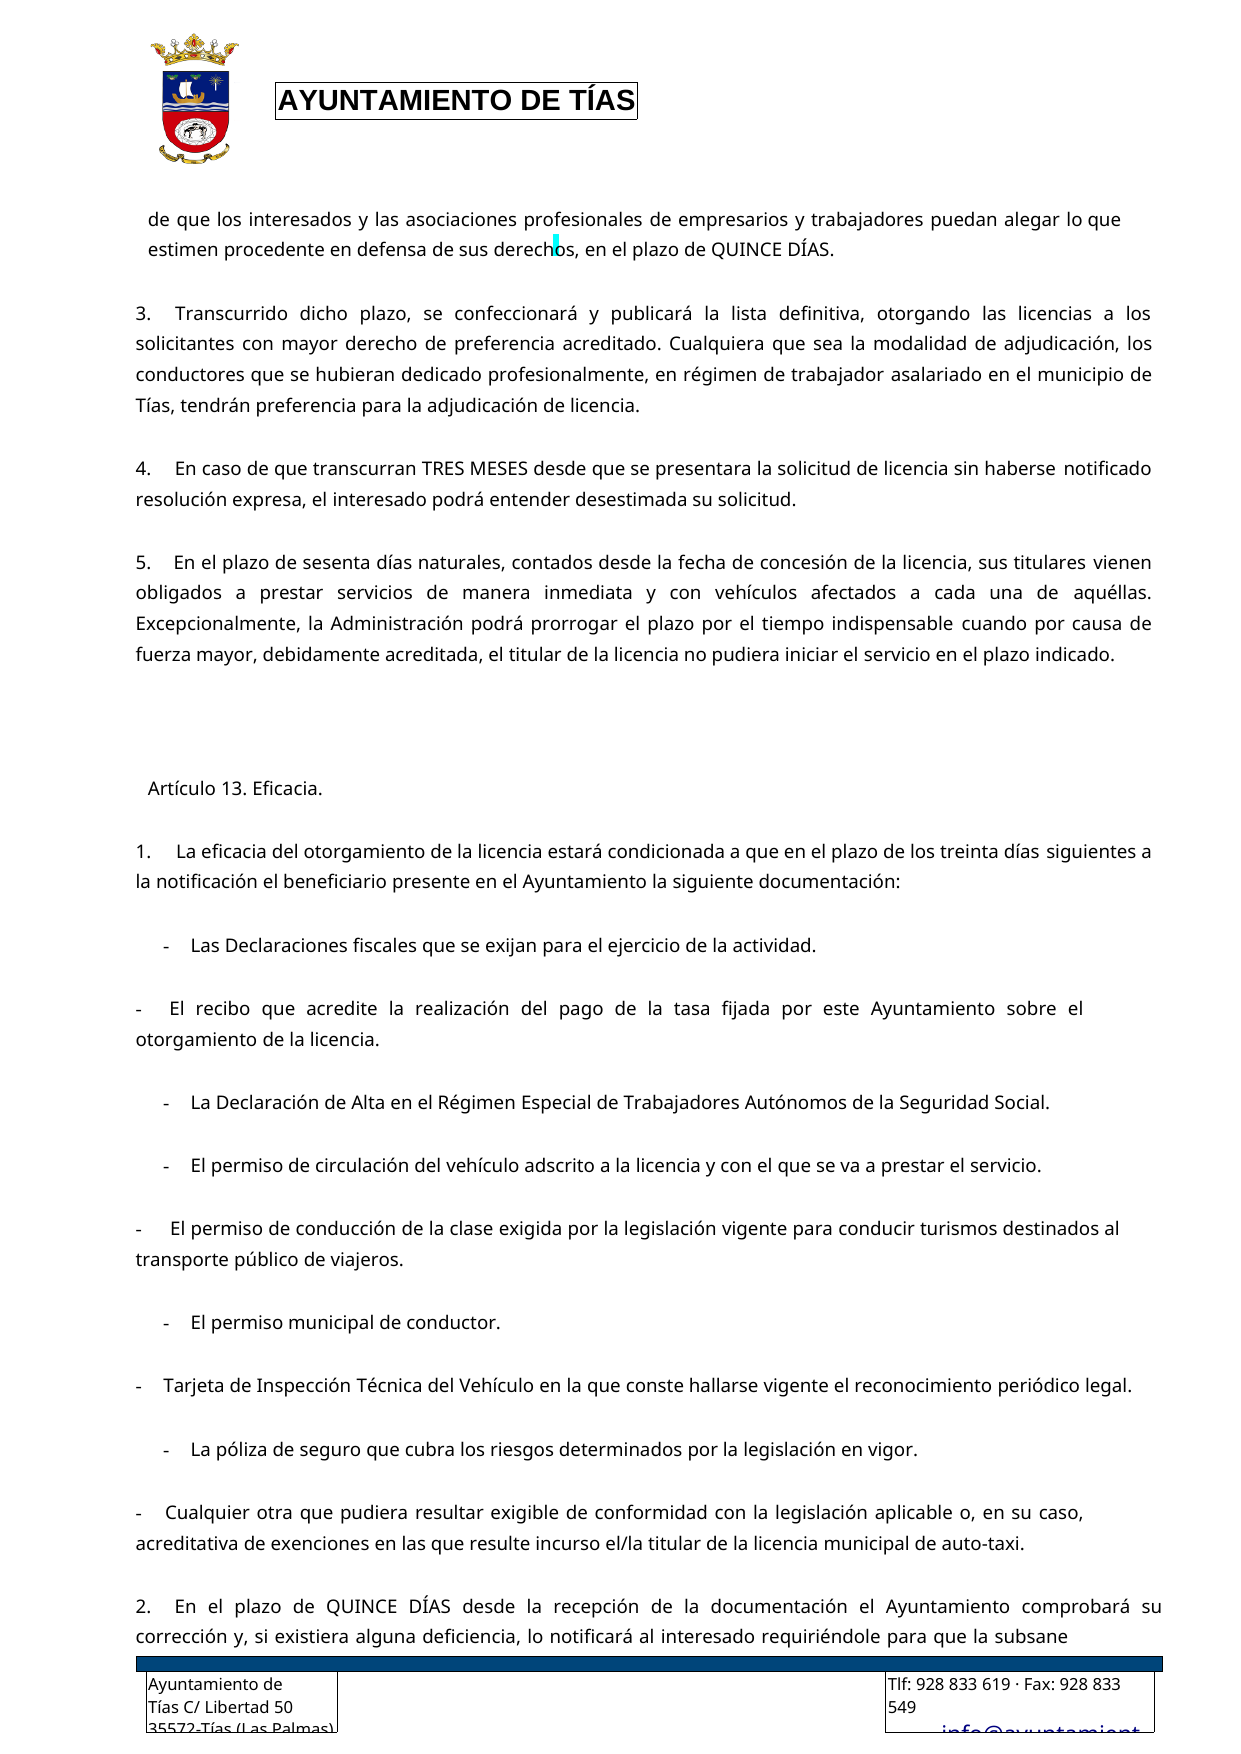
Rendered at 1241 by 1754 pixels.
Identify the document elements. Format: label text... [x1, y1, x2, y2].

list Tarjeta de Inspección Técnica del Vehículo en la que conste hallarse vigente el reconocimiento periódico legal. [135, 1373, 1163, 1398]
list En caso de que transcurran TRES MESES desde que se presentara la solicitud de licencia sin haberse notificado resolución expresa, el interesado podrá entender desestimada su solicitud. [135, 455, 1152, 511]
list El recibo que acredite la realización del pago de la tasa fijada por este Ayuntamiento sobre el otorgamiento de la licencia. [135, 995, 1163, 1051]
list El permiso de conducción de la clase exigida por la legislación vigente para conducir turismos destinados al transporte público de viajeros. [135, 1216, 1152, 1272]
list Las Declaraciones fiscales que se exijan para el ejercicio de la actividad. [163, 932, 1163, 958]
list El permiso de circulación del vehículo adscrito a la licencia y con el que se va a prestar el servicio. [163, 1152, 1163, 1178]
list En el plazo de QUINCE DÍAS desde la recepción de la documentación el Ayuntamiento comprobará su corrección y, si existiera alguna deficiencia, lo notificará al interesado requiriéndole para que la subsane [135, 1593, 1163, 1649]
text Artículo 13. Eficacia. [148, 775, 1163, 800]
list La póliza de seguro que cubra los riesgos determinados por la legislación en vigor. [163, 1436, 1163, 1461]
list El permiso municipal de conductor. [163, 1309, 1163, 1335]
list En el plazo de sesenta días naturales, contados desde la fecha de concesión de la licencia, sus titulares vienen obligados a prestar servicios de manera inmediata y con vehículos afectados a cada una de aquéllas. Excepcionalmente, la Administración podrá prorrogar el plazo por el tiempo indispensable cuando por causa de fuerza mayor, debidamente acreditada, el titular de la licencia no pudiera iniciar el servicio en el plazo indicado. [135, 549, 1152, 666]
list La Declaración de Alta en el Régimen Especial de Trabajadores Autónomos de la Seguridad Social. [163, 1089, 1163, 1115]
text de que los interesados y las asociaciones profesionales de empresarios y trabajadores puedan alegar lo que estimen procedente en defensa de sus derechos, en el plazo de QUINCE DÍAS. [148, 206, 1163, 262]
list La eficacia del otorgamiento de la licencia estará condicionada a que en el plazo de los treinta días siguientes a la notificación el beneficiario presente en el Ayuntamiento la siguiente documentación: [135, 838, 1152, 894]
list Transcurrido dicho plazo, se confeccionará y publicará la lista definitiva, otorgando las licencias a los solicitantes con mayor derecho de preferencia acreditado. Cualquiera que sea la modalidad de adjudicación, los conductores que se hubieran dedicado profesionalmente, en régimen de trabajador asalariado en el municipio de Tías, tendrán preferencia para la adjudicación de licencia. [135, 300, 1152, 417]
list Cualquier otra que pudiera resultar exigible de conformidad con la legislación aplicable o, en su caso, acreditativa de exenciones en las que resulte incurso el/la titular de la licencia municipal de auto-taxi. [135, 1499, 1163, 1555]
